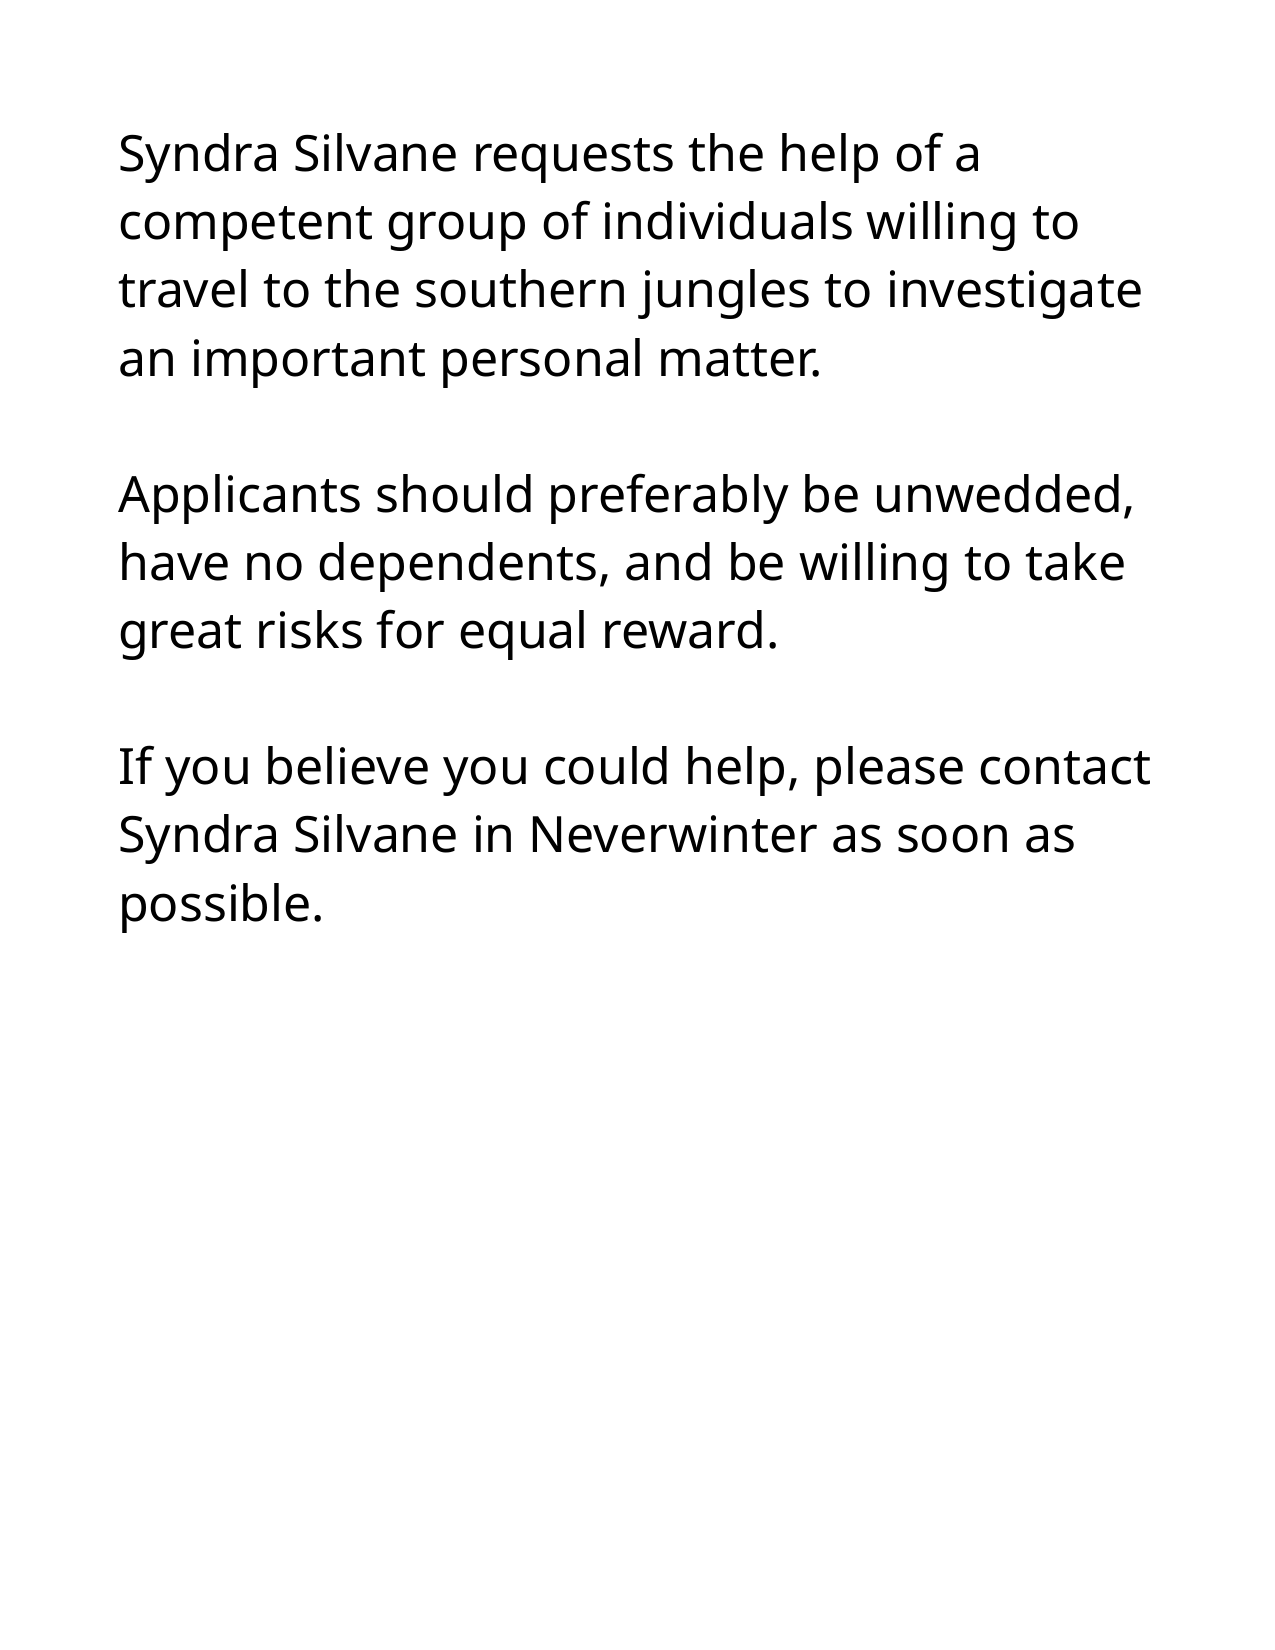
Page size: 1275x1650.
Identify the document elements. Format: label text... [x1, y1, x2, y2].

text Syndra Silvane requests the help of a competent group of individuals willing to travel to the southern jungles to investigate an important personal matter. [118, 118, 1157, 391]
text Applicants should preferably be unwedded, have no dependents, and be willing to take great risks for equal reward. [118, 459, 1157, 663]
text If you believe you could help, please contact Syndra Silvane in Neverwinter as soon as possible. [118, 731, 1157, 936]
